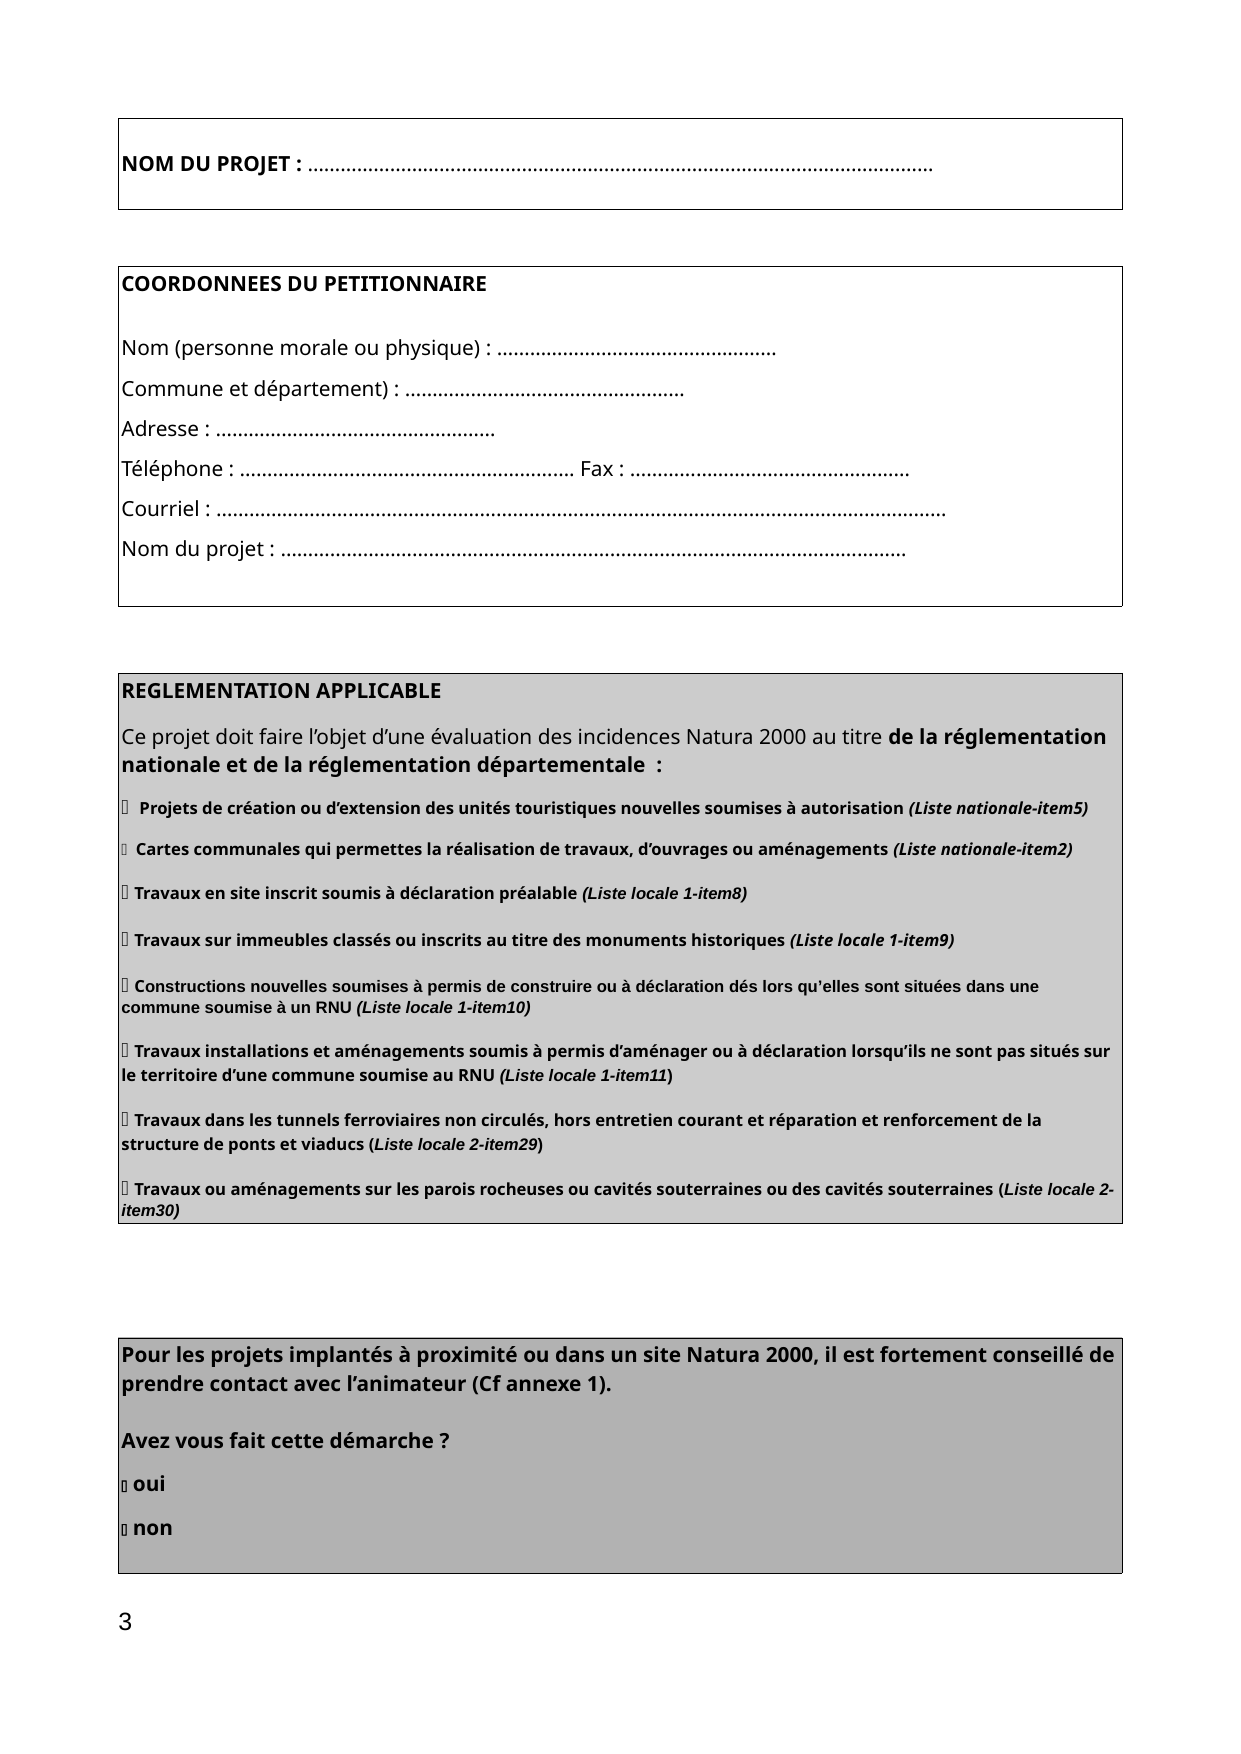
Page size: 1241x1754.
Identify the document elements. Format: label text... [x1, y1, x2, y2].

text  Projets de création ou d’extension des unités touristiques nouvelles soumises à autorisation (Liste nationale-item5) [119, 794, 1122, 819]
text Nom du projet : …………………………………………………………………………………………………… [119, 532, 1122, 563]
text Pour les projets implantés à proximité ou dans un site Natura 2000, il est fortement conseillé de prendre contact avec l’animateur (Cf annexe 1). [119, 1339, 1122, 1394]
text Courriel : …………………………………………………………….……………………………………………………… [119, 491, 1122, 523]
text Téléphone : ……………………………………………………. Fax : …………………………………………… [119, 451, 1122, 483]
text  Travaux en site inscrit soumis à déclaration préalable (Liste locale 1-item8) [119, 874, 1122, 906]
text Adresse : …………………………………………… [119, 411, 1122, 442]
text  Constructions nouvelles soumises à permis de construire ou à déclaration dés lors qu’elles sont situées dans une commune soumise à un RNU (Liste locale 1-item10) [119, 967, 1122, 1017]
text Ce projet doit faire l’objet d’une évaluation des incidences Natura 2000 au titre de la réglementation nationale et de la réglementation départementale : [119, 719, 1122, 779]
text Commune et département) : …………………………………………… [119, 371, 1122, 402]
text  Travaux installations et aménagements soumis à permis d’aménager ou à déclaration lorsqu’ils ne sont pas situés sur le territoire d’une commune soumise au RNU (Liste locale 1-item11) [119, 1032, 1122, 1086]
text NOM DU PROJET : …………………………………………………………………………………………………… [119, 147, 1122, 178]
text  non [119, 1510, 1122, 1538]
text  Travaux ou aménagements sur les parois rocheuses ou cavités souterraines ou des cavités souterraines (Liste locale 2-item30) [119, 1170, 1122, 1223]
text Nom (personne morale ou physique) : …………………………………………… [119, 331, 1122, 362]
text REGLEMENTATION APPLICABLE [119, 674, 1122, 704]
text COORDONNEES DU PETITIONNAIRE [119, 267, 1122, 298]
text  oui [119, 1466, 1122, 1495]
text Avez vous fait cette démarche ? [119, 1423, 1122, 1451]
text  Travaux sur immeubles classés ou inscrits au titre des monuments historiques (Liste locale 1-item9) [119, 921, 1122, 952]
text  Travaux dans les tunnels ferroviaires non circulés, hors entretien courant et réparation et renforcement de la structure de ponts et viaducs (Liste locale 2-item29) [119, 1101, 1122, 1155]
text  Cartes communales qui permettes la réalisation de travaux, d’ouvrages ou aménagements (Liste nationale-item2) [119, 834, 1122, 860]
